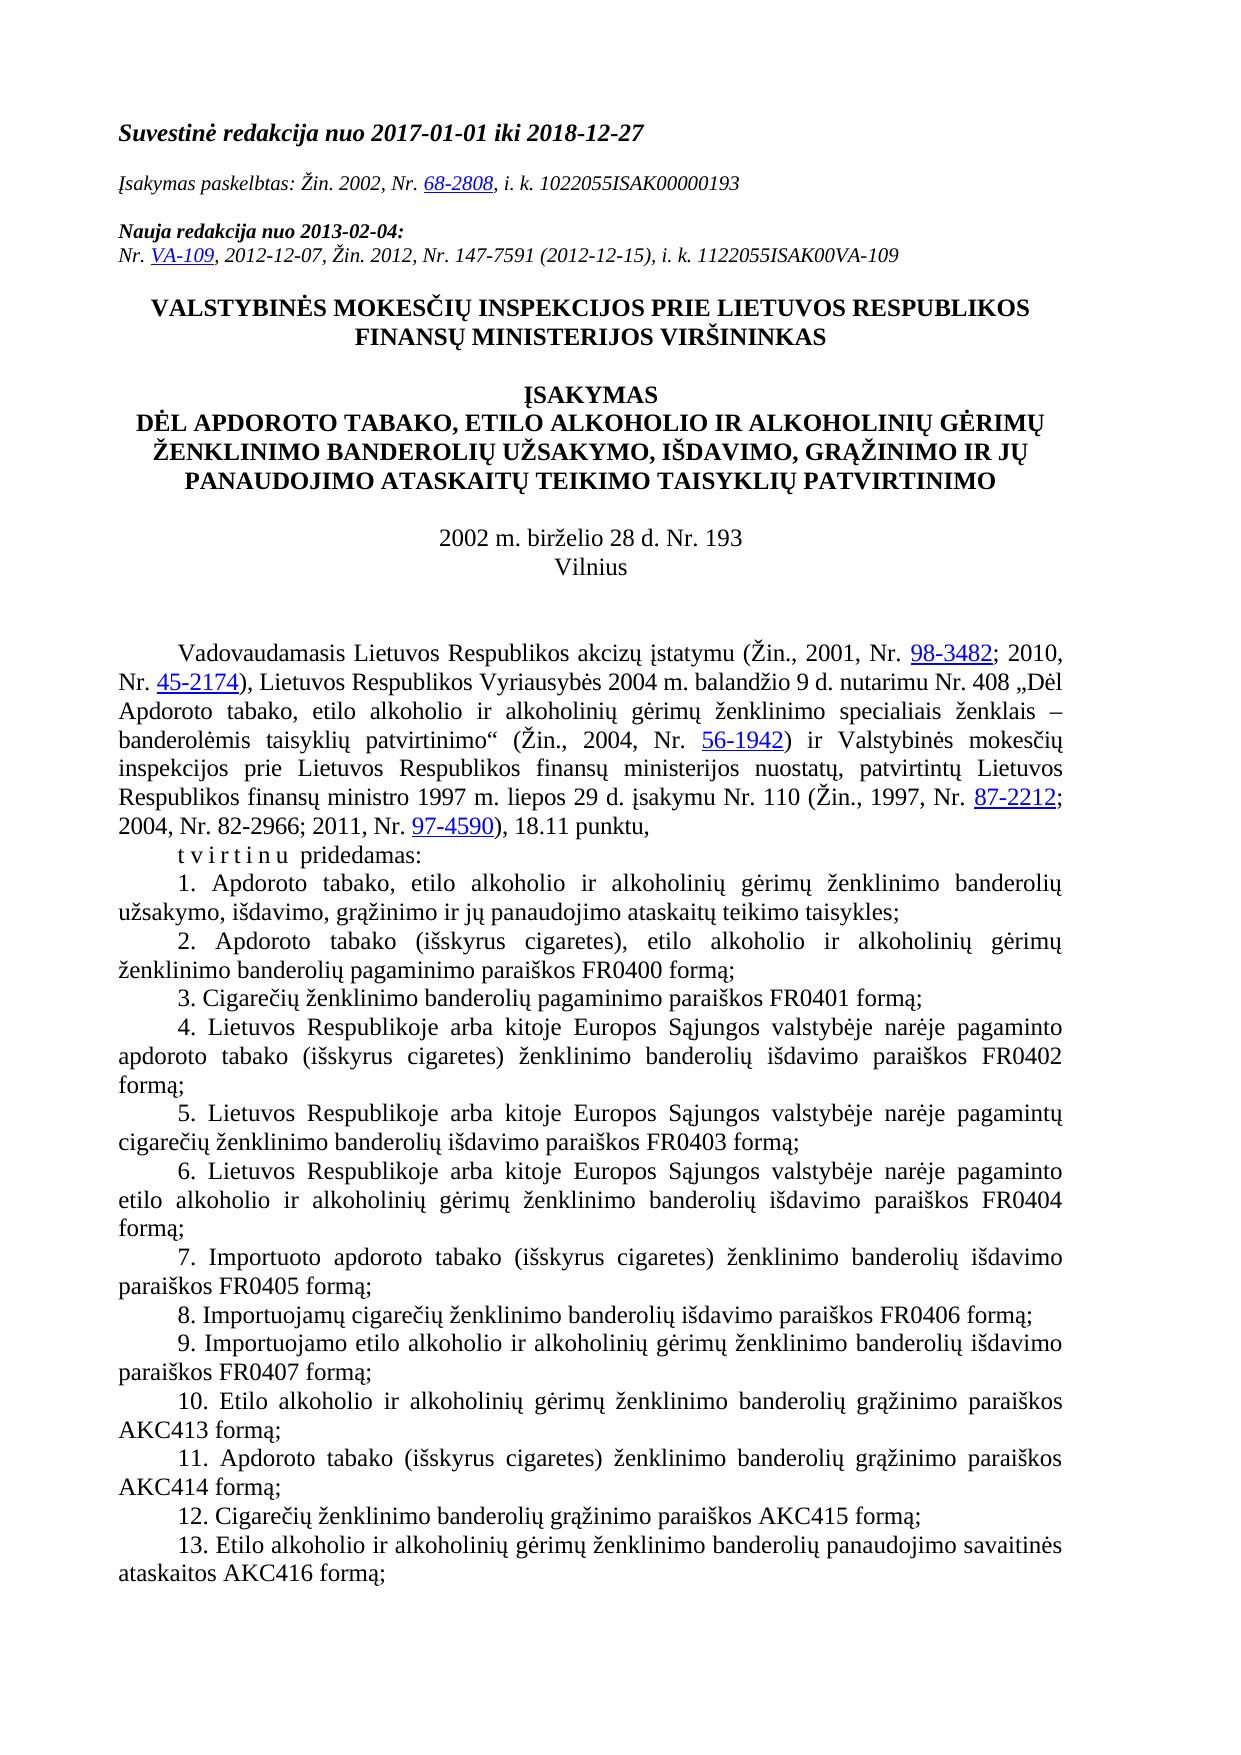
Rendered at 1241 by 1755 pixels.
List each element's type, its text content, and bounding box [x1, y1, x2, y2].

text VALSTYBINĖS MOKESČIŲ INSPEKCIJOS PRIE LIETUVOS RESPUBLIKOS FINANSŲ MINISTERIJOS VIRŠININKAS [118, 293, 1063, 351]
text Vadovaudamasis Lietuvos Respublikos akcizų įstatymu (Žin., 2001, Nr. 98-3482; 2010, Nr. 45-2174), Lietuvos Respublikos Vyriausybės 2004 m. balandžio 9 d. nutarimu Nr. 408 „Dėl apdoroto tabako, etilo alkoholio ir alkoholinių gėrimų ženklinimo specialiais ženklais – banderolėmis taisyklių patvirtinimo“ (Žin., 2004, Nr. 56-1942) ir Valstybinės mokesčių inspekcijos prie Lietuvos Respublikos finansų ministerijos nuostatų, patvirtintų Lietuvos Respublikos finansų ministro 1997 m. liepos 29 d. įsakymu Nr. 110 (Žin., 1997, Nr. 87-2212; 2004, Nr. 82-2966; 2011, Nr. 97-4590), 18.11 punktu, [118, 638, 1063, 840]
text 4. Lietuvos Respublikoje arba kitoje Europos Sąjungos valstybėje narėje pagaminto apdoroto tabako (išskyrus cigaretes) ženklinimo banderolių išdavimo paraiškos FR0402 formą; [118, 1012, 1063, 1098]
text 2. Apdoroto tabako (išskyrus cigaretes), etilo alkoholio ir alkoholinių gėrimų ženklinimo banderolių pagaminimo paraiškos FR0400 formą; [118, 926, 1063, 983]
text 3. Cigarečių ženklinimo banderolių pagaminimo paraiškos FR0401 formą; [118, 983, 1063, 1012]
text 2002 m. birželio 28 d. Nr. 193 [118, 523, 1063, 552]
text 1. Apdoroto tabako, etilo alkoholio ir alkoholinių gėrimų ženklinimo banderolių užsakymo, išdavimo, grąžinimo ir jų panaudojimo ataskaitų teikimo taisykles; [118, 868, 1063, 926]
text 8. Importuojamų cigarečių ženklinimo banderolių išdavimo paraiškos FR0406 formą; [118, 1300, 1063, 1328]
text 5. Lietuvos Respublikoje arba kitoje Europos Sąjungos valstybėje narėje pagamintų cigarečių ženklinimo banderolių išdavimo paraiškos FR0403 formą; [118, 1098, 1063, 1156]
text 7. Importuoto apdoroto tabako (išskyrus cigaretes) ženklinimo banderolių išdavimo paraiškos FR0405 formą; [118, 1242, 1063, 1300]
text 10. Etilo alkoholio ir alkoholinių gėrimų ženklinimo banderolių grąžinimo paraiškos AKC413 formą; [118, 1386, 1063, 1443]
text DĖL APDOROTO TABAKO, ETILO ALKOHOLIO IR ALKOHOLINIŲ GĖRIMŲ ŽENKLINIMO BANDEROLIŲ UŽSAKYMO, IŠDAVIMO, GRĄŽINIMO IR JŲ PANAUDOJIMO ATASKAITŲ TEIKIMO TAISYKLIŲ PATVIRTINIMO [118, 408, 1063, 495]
text 13. Etilo alkoholio ir alkoholinių gėrimų ženklinimo banderolių panaudojimo savaitinės ataskaitos AKC416 formą; [118, 1530, 1063, 1587]
text 12. Cigarečių ženklinimo banderolių grąžinimo paraiškos AKC415 formą; [118, 1501, 1063, 1530]
text Vilnius [118, 552, 1063, 581]
text Įsakymas paskelbtas: Žin. 2002, Nr. 68-2808, i. k. 1022055ISAK00000193 [118, 171, 1063, 195]
text 9. Importuojamo etilo alkoholio ir alkoholinių gėrimų ženklinimo banderolių išdavimo paraiškos FR0407 formą; [118, 1328, 1063, 1386]
text Nr. VA-109, 2012-12-07, Žin. 2012, Nr. 147-7591 (2012-12-15), i. k. 1122055ISAK00VA-109 [118, 243, 1063, 267]
text 6. Lietuvos Respublikoje arba kitoje Europos Sąjungos valstybėje narėje pagaminto etilo alkoholio ir alkoholinių gėrimų ženklinimo banderolių išdavimo paraiškos FR0404 formą; [118, 1156, 1063, 1242]
text 11. Apdoroto tabako (išskyrus cigaretes) ženklinimo banderolių grąžinimo paraiškos AKC414 formą; [118, 1443, 1063, 1501]
text Nauja redakcija nuo 2013-02-04: [118, 219, 1063, 243]
text Suvestinė redakcija nuo 2017-01-01 iki 2018-12-27 [118, 118, 1063, 147]
text t virtinu pridedamas: [118, 840, 1063, 868]
text ĮSAKYMAS [118, 380, 1063, 408]
